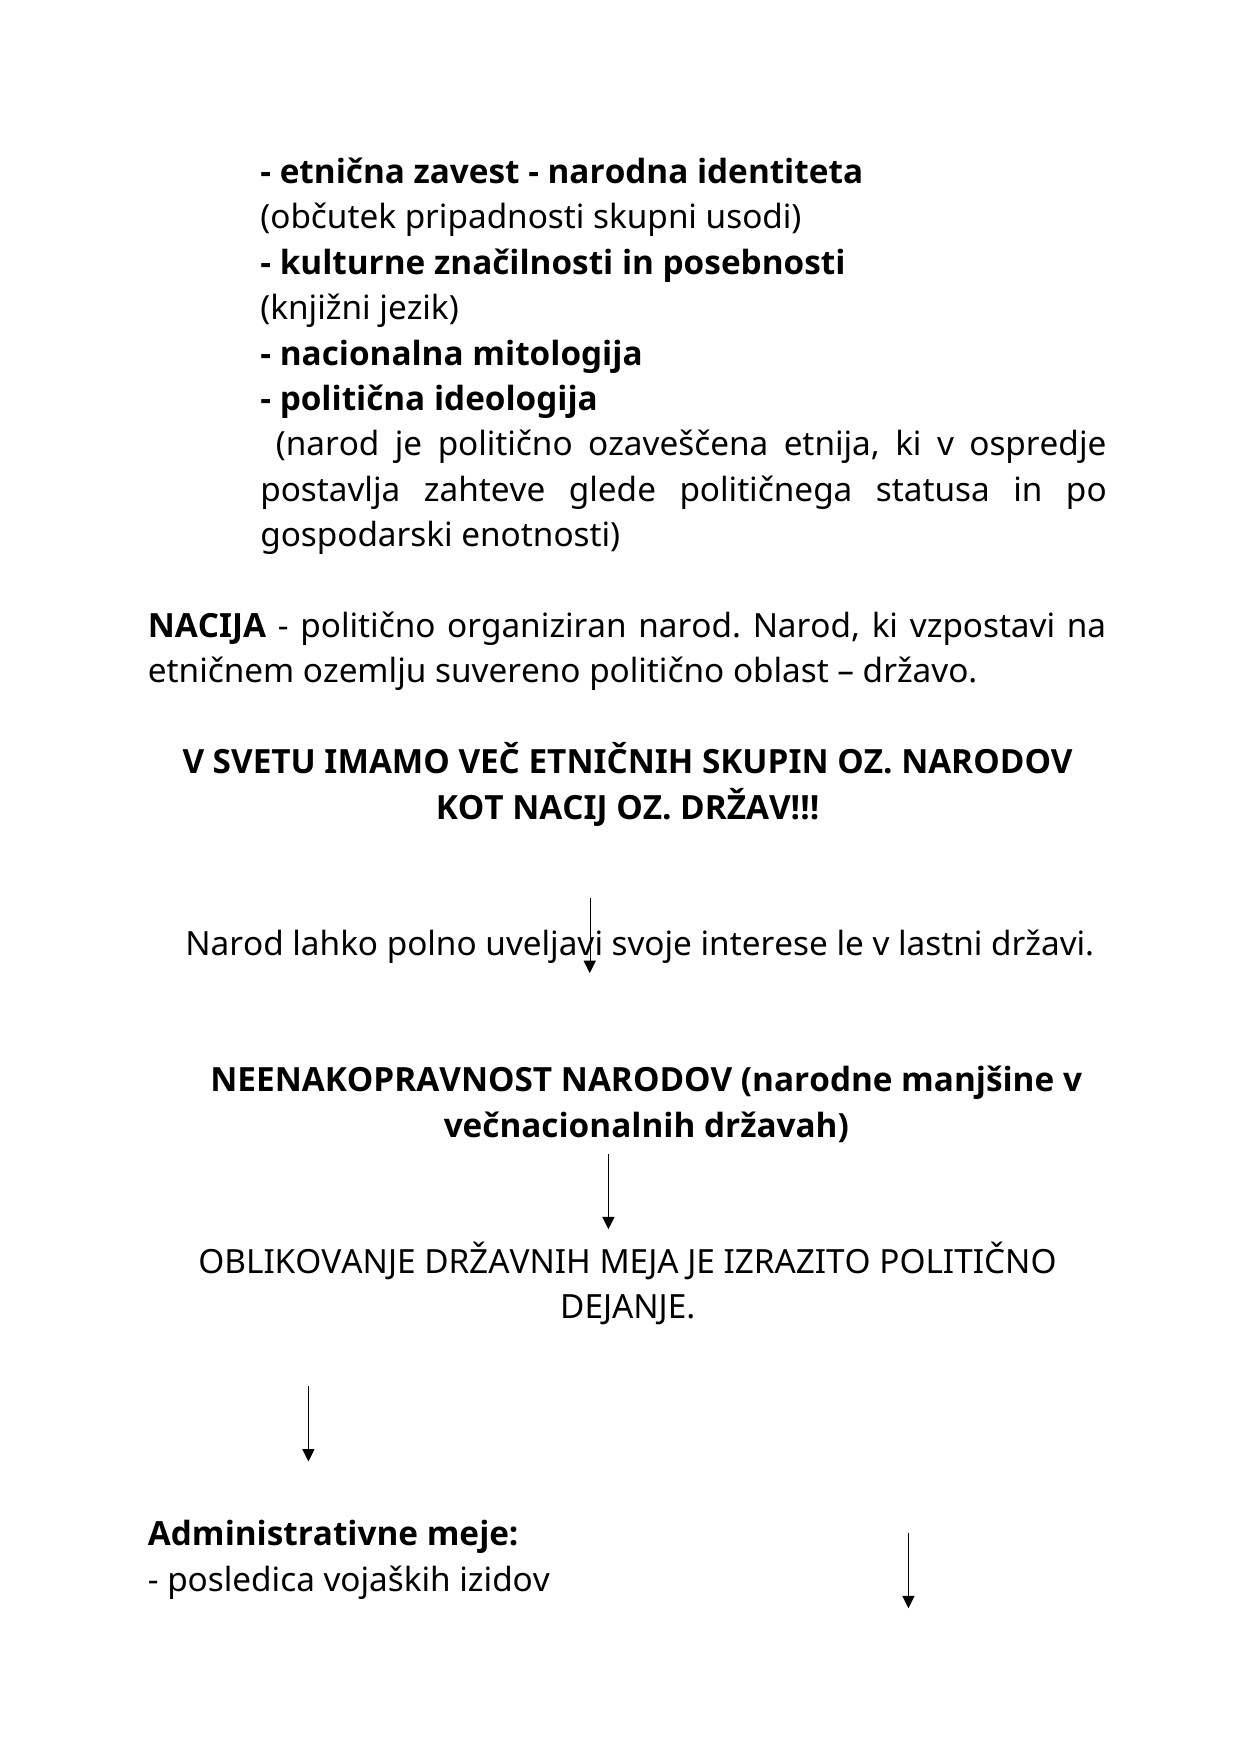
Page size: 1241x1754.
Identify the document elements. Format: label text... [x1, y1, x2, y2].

text [909, 1556, 1107, 1601]
text NEENAKOPRAVNOST NARODOV (narodne manjšine v večnacionalnih državah) [185, 1056, 1107, 1147]
text NACIJA - politično organiziran narod. Narod, ki vzpostavi na etničnem ozemlju suvereno politično oblast – državo. [148, 602, 1107, 693]
text (knjižni jezik) [260, 284, 1107, 329]
text - etnična zavest - narodna identiteta [260, 148, 1107, 193]
text V SVETU IMAMO VEČ ETNIČNIH SKUPIN OZ. NARODOV KOT NACIJ OZ. DRŽAV!!! [148, 738, 1107, 829]
text Narod lahko polno uveljavi svoje interese le v lastni državi. [591, 920, 1107, 965]
text - nacionalna mitologija [260, 329, 1107, 375]
text OBLIKOVANJE DRŽAVNIH MEJA JE IZRAZITO POLITIČNO DEJANJE. [148, 1238, 1107, 1328]
text Narod lahko polno uveljavi svoje interese le v lastni državi. [185, 920, 590, 965]
text - posledica vojaških izidov [148, 1556, 908, 1601]
text - politična ideologija [260, 375, 1107, 420]
subtitle Administrativne meje: [148, 1510, 1107, 1556]
text - kulturne značilnosti in posebnosti [260, 238, 1107, 284]
text (občutek pripadnosti skupni usodi) [260, 193, 1107, 238]
text (narod je politično ozaveščena etnija, ki v ospredje postavlja zahteve glede političnega statusa in po gospodarski enotnosti) [260, 420, 1107, 556]
